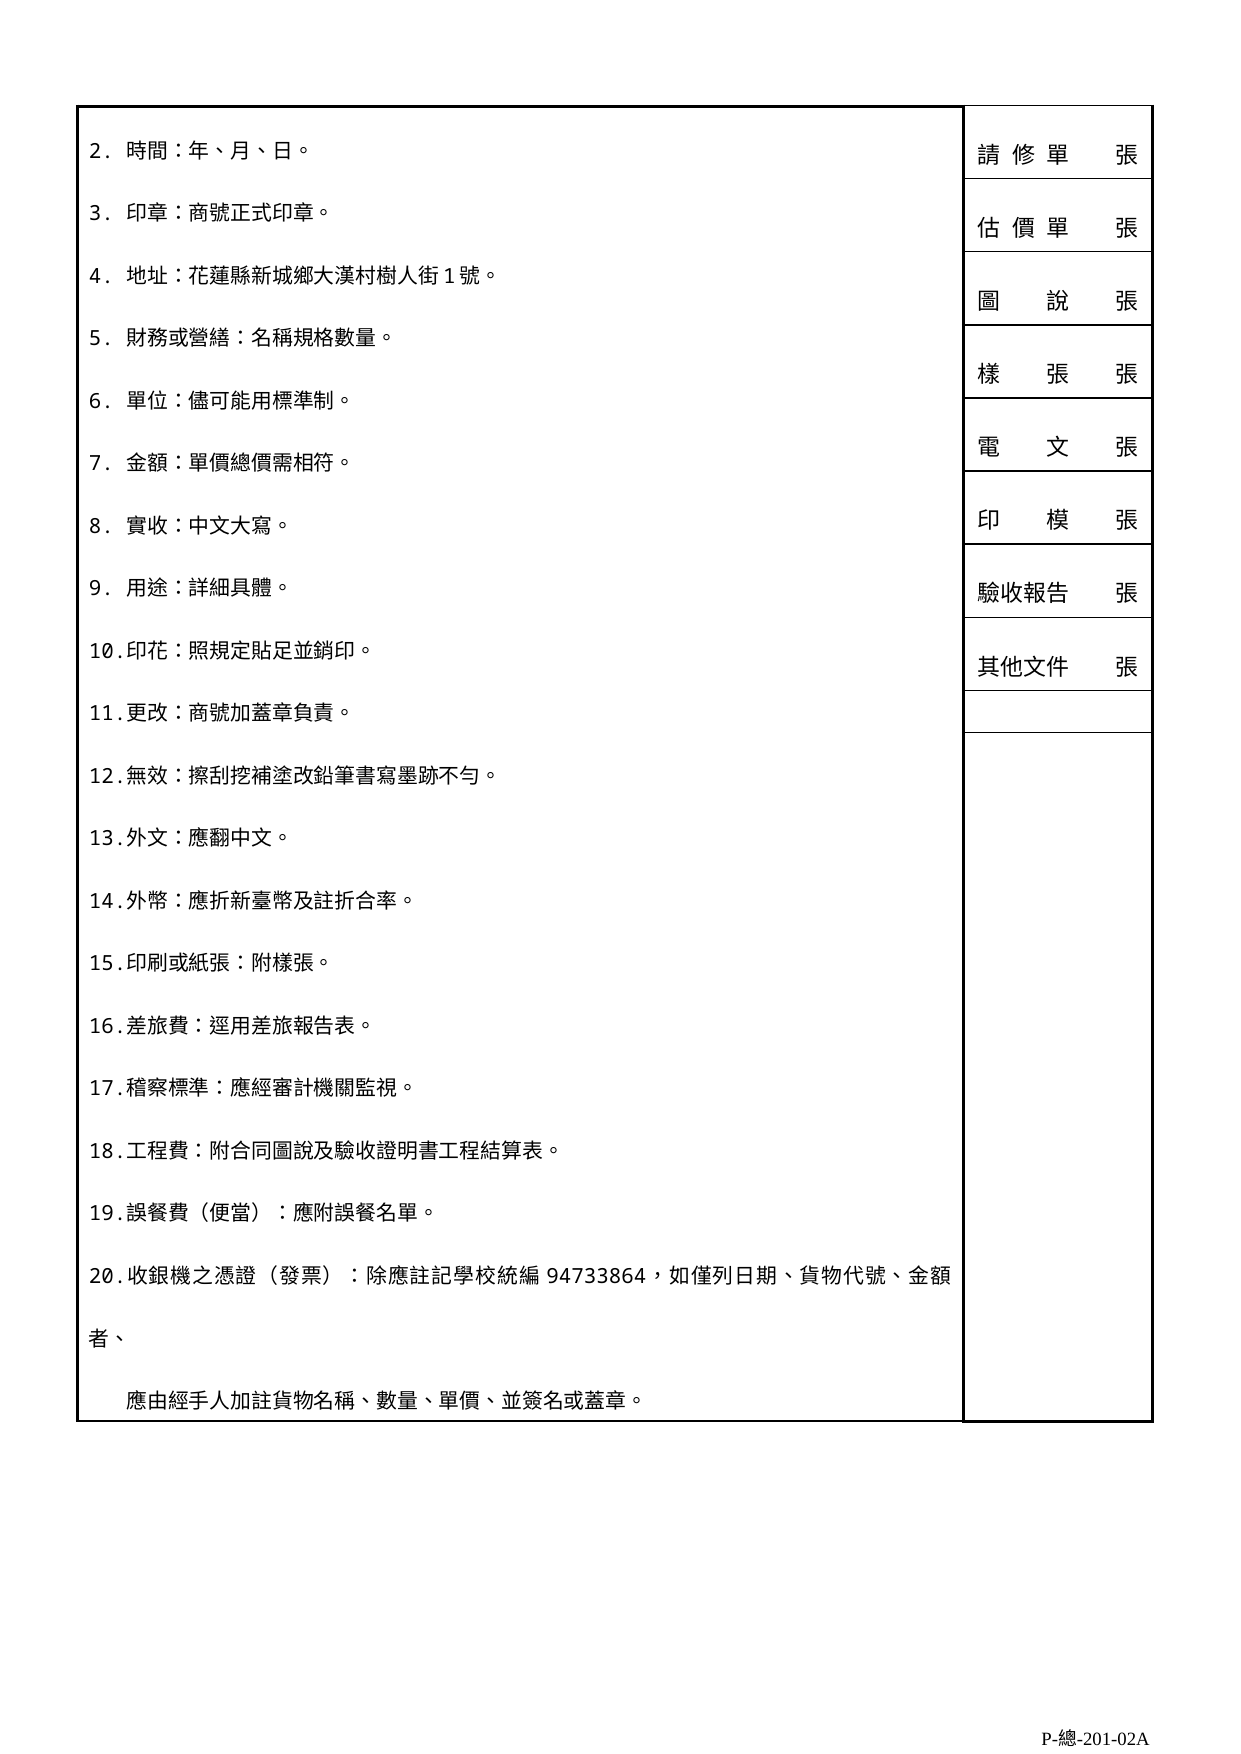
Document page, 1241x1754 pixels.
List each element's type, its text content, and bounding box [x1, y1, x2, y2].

text P-總-201-02A [1041, 1724, 1161, 1746]
table_cell 估 價 單 張 [965, 179, 1151, 251]
table_cell 驗收報告 張 [965, 545, 1151, 616]
table_cell 請 修 單 張 [965, 106, 1151, 178]
table_cell [965, 733, 1151, 1420]
table_header 2. 時間：年、月、日。 3. 印章：商號正式印章。 4. 地址：花蓮縣新城鄉大漢村樹人街1號。 5. 財務或營繕：名稱規格數量。 6. 單位：儘可能用標準制。 7. 金額：單價總價需相符。 8. 實收：中文大寫。 9. 用途：詳細具體。 10.印花：照規定貼足並銷印。 11.更改：商號加蓋章負責。 12.無效：擦刮挖補塗改鉛筆書寫墨跡不勻。 13.外文：應翻中文。 14.外幣：應折新臺幣及註折合率。 15.印刷或紙張：附樣張。 16.差旅費：逕用差旅報告表。 17.稽察標準：應經審計機關監視。 18.工程費：附合同圖說及驗收證明書工程結算表。 19.誤餐費（便當）：應附誤餐名單。 20.收銀機之憑證（發票）：除應註記學校統編94733864，如僅列日期、貨物代號、金額者、 應由經手人加註貨物名稱、數量、單價、並簽名或蓋章。 [79, 108, 962, 1420]
table_cell [965, 691, 1151, 731]
table_cell 其他文件 張 [965, 618, 1151, 689]
table_cell 樣 張 張 [965, 326, 1151, 397]
table_cell 電 文 張 [965, 399, 1151, 470]
table_cell 印 模 張 [965, 472, 1151, 543]
table_cell 圖 說 張 [965, 252, 1151, 324]
